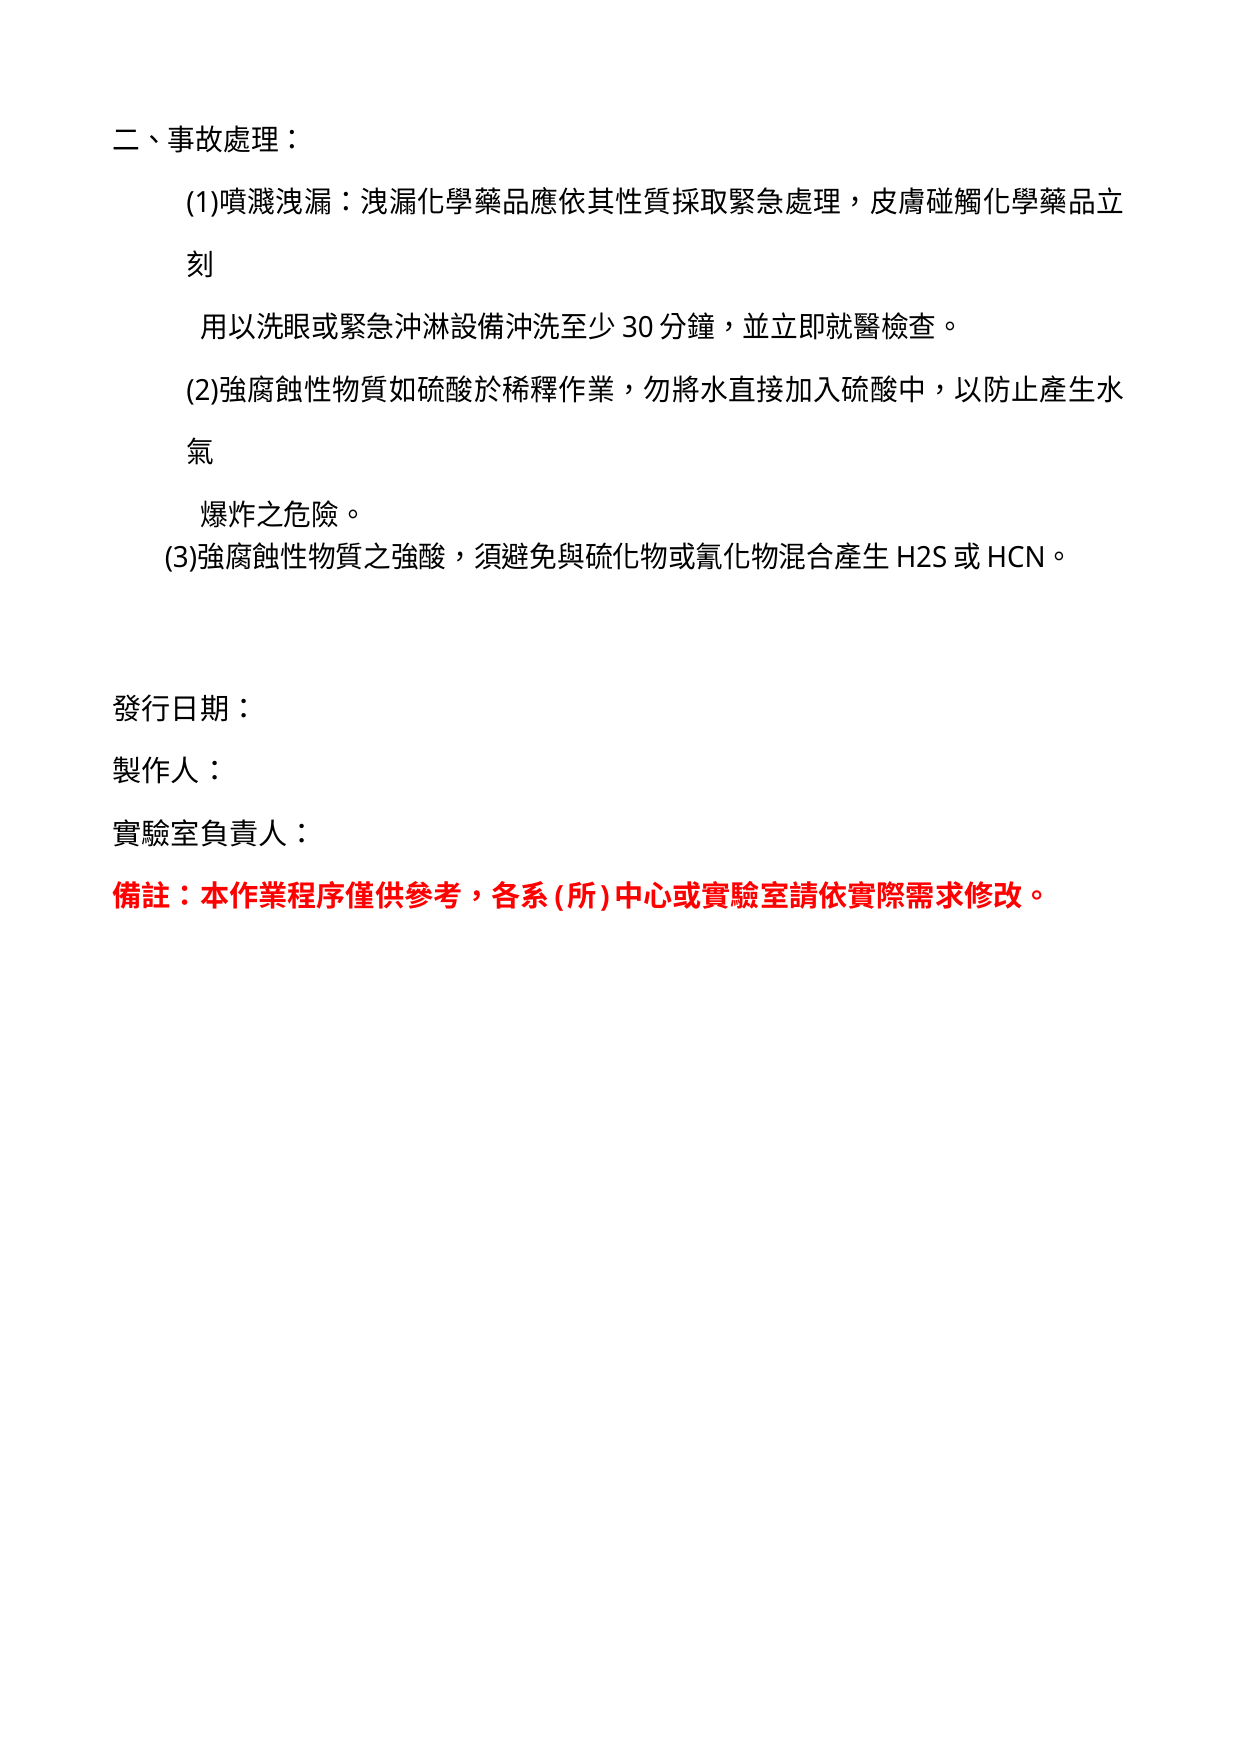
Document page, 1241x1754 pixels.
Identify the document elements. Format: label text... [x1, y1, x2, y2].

text 爆炸之危險。 [186, 471, 1128, 533]
text 實驗室負責人： [112, 790, 1128, 852]
text (2)強腐蝕性物質如硫酸於稀釋作業，勿將水直接加入硫酸中，以防止產生水氣 [186, 346, 1128, 471]
text 二、事故處理： [112, 96, 1128, 158]
text (3)強腐蝕性物質之強酸，須避免與硫化物或氰化物混合產生H2S或HCN。 [143, 533, 1128, 576]
text 用以洗眼或緊急沖淋設備沖洗至少30分鐘，並立即就醫檢查。 [186, 283, 1128, 346]
text 發行日期： 製作人： [112, 665, 1128, 790]
text (1)噴濺洩漏：洩漏化學藥品應依其性質採取緊急處理，皮膚碰觸化學藥品立刻 [186, 158, 1128, 283]
text 備註：本作業程序僅供參考，各系(所)中心或實驗室請依實際需求修改。 [112, 852, 1128, 915]
